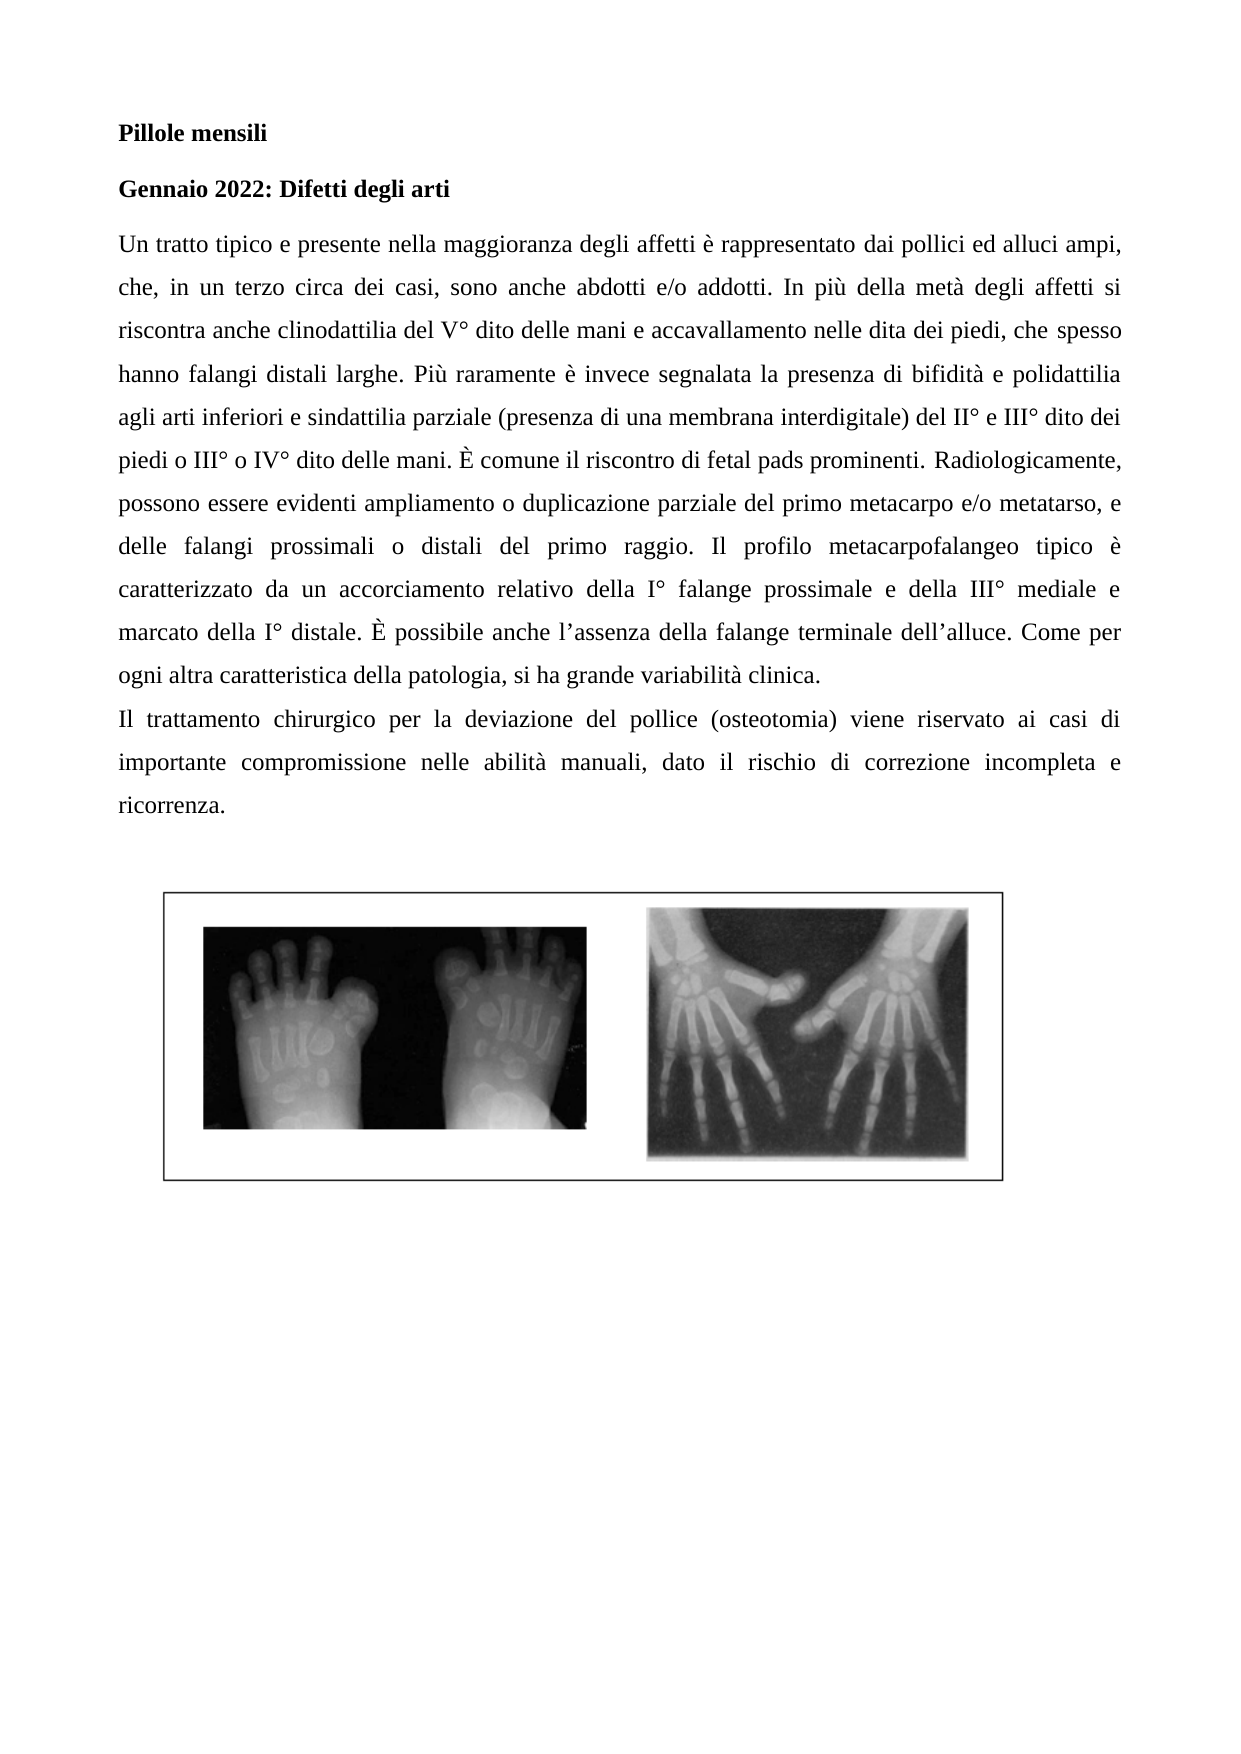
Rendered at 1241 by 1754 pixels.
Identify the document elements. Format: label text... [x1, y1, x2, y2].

text Un tratto tipico e presente nella maggioranza degli affetti è rappresentato dai pollici ed alluci ampi, che, in un terzo circa dei casi, sono anche abdotti e/o addotti. In più della metà degli affetti si riscontra anche clinodattilia del V° dito delle mani e accavallamento nelle dita dei piedi, che spesso hanno falangi distali larghe. Più raramente è invece segnalata la presenza di bifidità e polidattilia agli arti inferiori e sindattilia parziale (presenza di una membrana interdigitale) del II° e III° dito dei piedi o III° o IV° dito delle mani. È comune il riscontro di fetal pads prominenti. Radiologicamente, possono essere evidenti ampliamento o duplicazione parziale del primo metacarpo e/o metatarso, e delle falangi prossimali o distali del primo raggio. Il profilo metacarpofalangeo tipico è caratterizzato da un accorciamento relativo della I° falange prossimale e della III° mediale e marcato della I° distale. È possibile anche l’assenza della falange terminale dell’alluce. Come per ogni altra caratteristica della patologia, si ha grande variabilità clinica. [118, 229, 1122, 689]
text Il trattamento chirurgico per la deviazione del pollice (osteotomia) viene riservato ai casi di importante compromissione nelle abilità manuali, dato il rischio di correzione incompleta e ricorrenza. [118, 704, 1122, 819]
text Pillole mensili [118, 118, 1122, 147]
text Gennaio 2022: Difetti degli arti [118, 174, 1122, 202]
